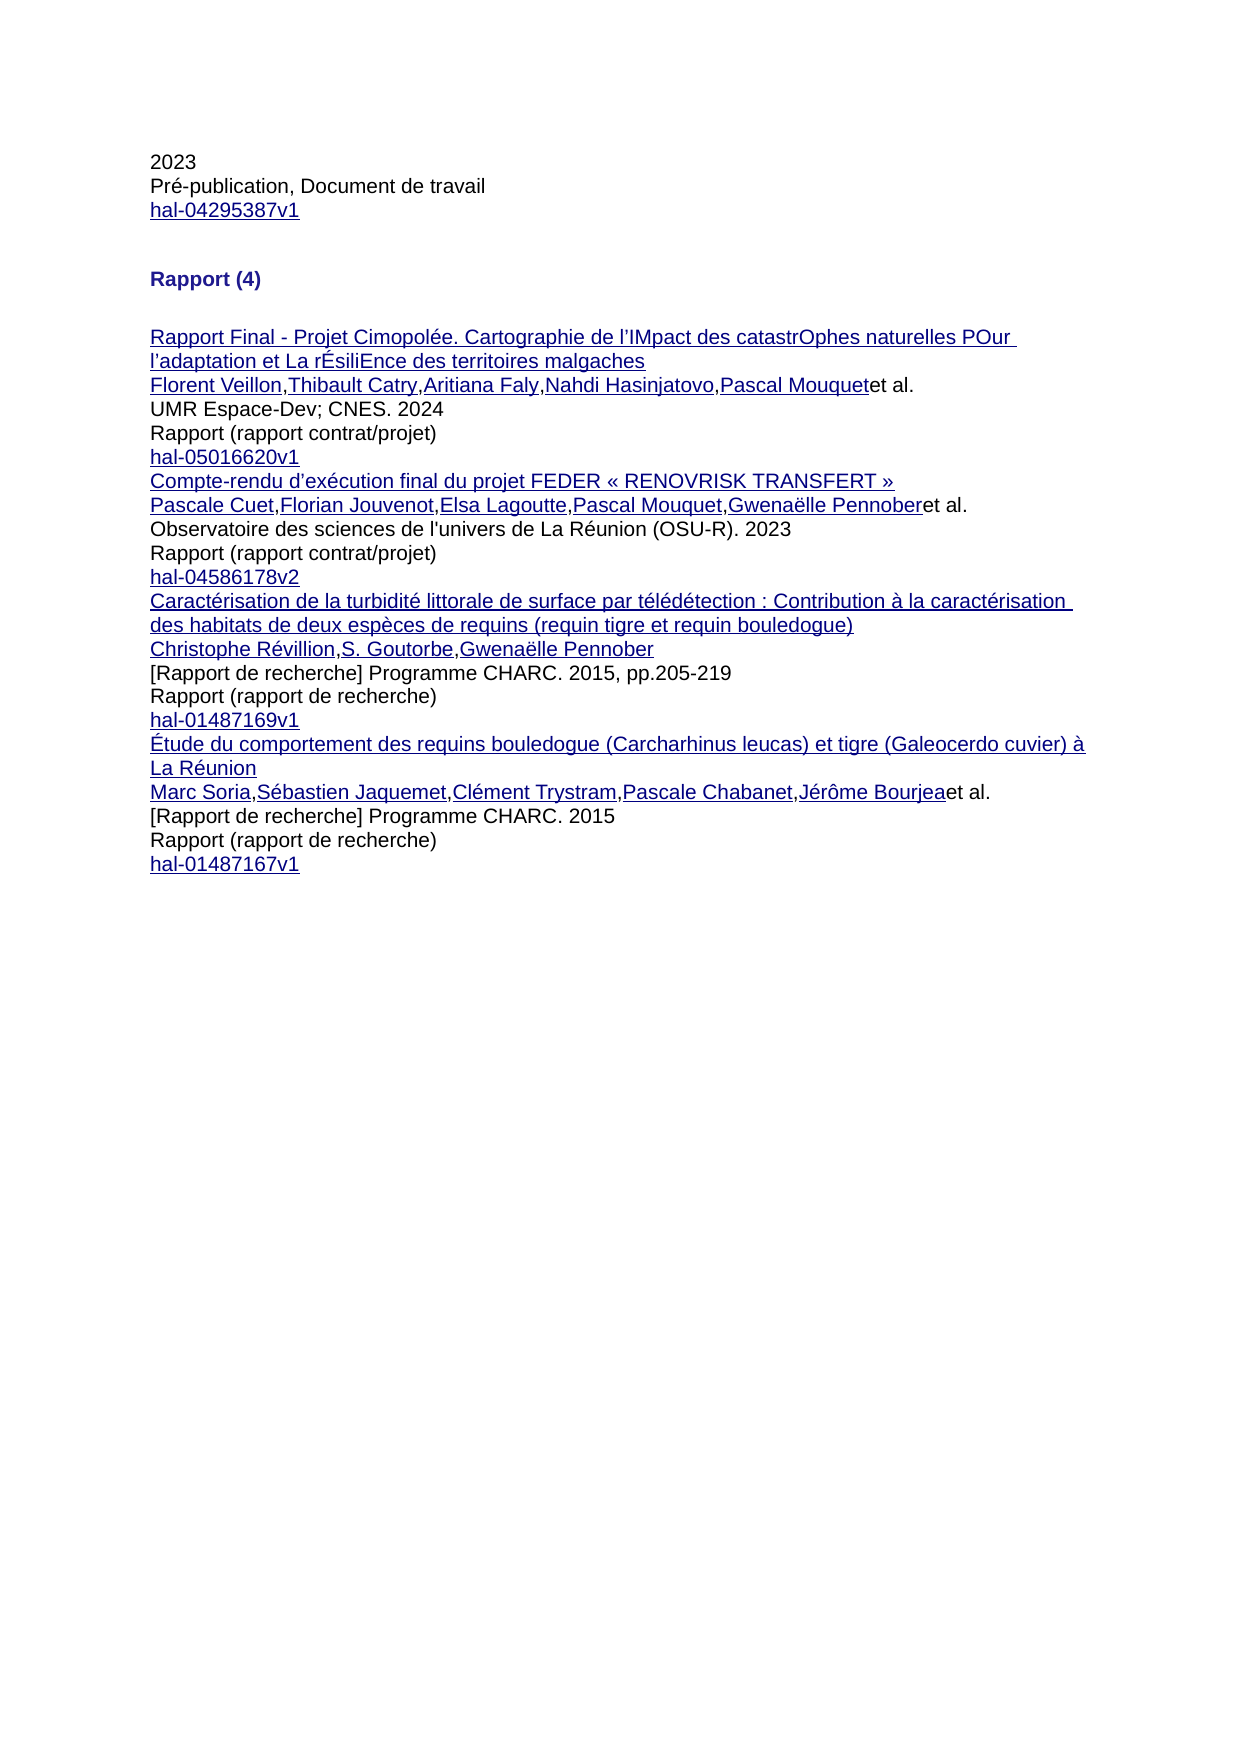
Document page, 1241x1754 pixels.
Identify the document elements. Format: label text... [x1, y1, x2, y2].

table_cell Caractérisation de la turbidité littorale de surface par télédétection : Contribution à la caractérisation des habitats de deux espèces de requins (requin tigre et requin bouledogue) Christophe Révillion,S. Goutorbe,Gwenaëlle Pennober [Rapport de recherche] Programme CHARC. 2015, pp.205-219 Rapport (rapport de recherche) hal-01487169v1 [150, 589, 1090, 732]
table_header Rapport Final - Projet Cimopolée. Cartographie de l’IMpact des catastrOphes naturelles POur l’adaptation et La rÉsiliEnce des territoires malgaches Florent Veillon,Thibault Catry,Aritiana Faly,Nahdi Hasinjatovo,Pascal Mouquetet al. UMR Espace-Dev; CNES. 2024 Rapport (rapport contrat/projet) hal-05016620v1 [150, 325, 1090, 469]
table_header 2023 Pré-publication, Document de travail hal-04295387v1 [150, 150, 1090, 222]
table_cell Étude du comportement des requins bouledogue (Carcharhinus leucas) et tigre (Galeocerdo cuvier) à La Réunion Marc Soria,Sébastien Jaquemet,Clément Trystram,Pascale Chabanet,Jérôme Bourjeaet al. [Rapport de recherche] Programme CHARC. 2015 Rapport (rapport de recherche) hal-01487167v1 [150, 732, 1090, 876]
subtitle Rapport (4) [150, 267, 1090, 291]
table_cell Compte-rendu d’exécution final du projet FEDER « RENOVRISK TRANSFERT » Pascale Cuet,Florian Jouvenot,Elsa Lagoutte,Pascal Mouquet,Gwenaëlle Pennoberet al. Observatoire des sciences de l'univers de La Réunion (OSU-R). 2023 Rapport (rapport contrat/projet) hal-04586178v2 [150, 469, 1090, 588]
